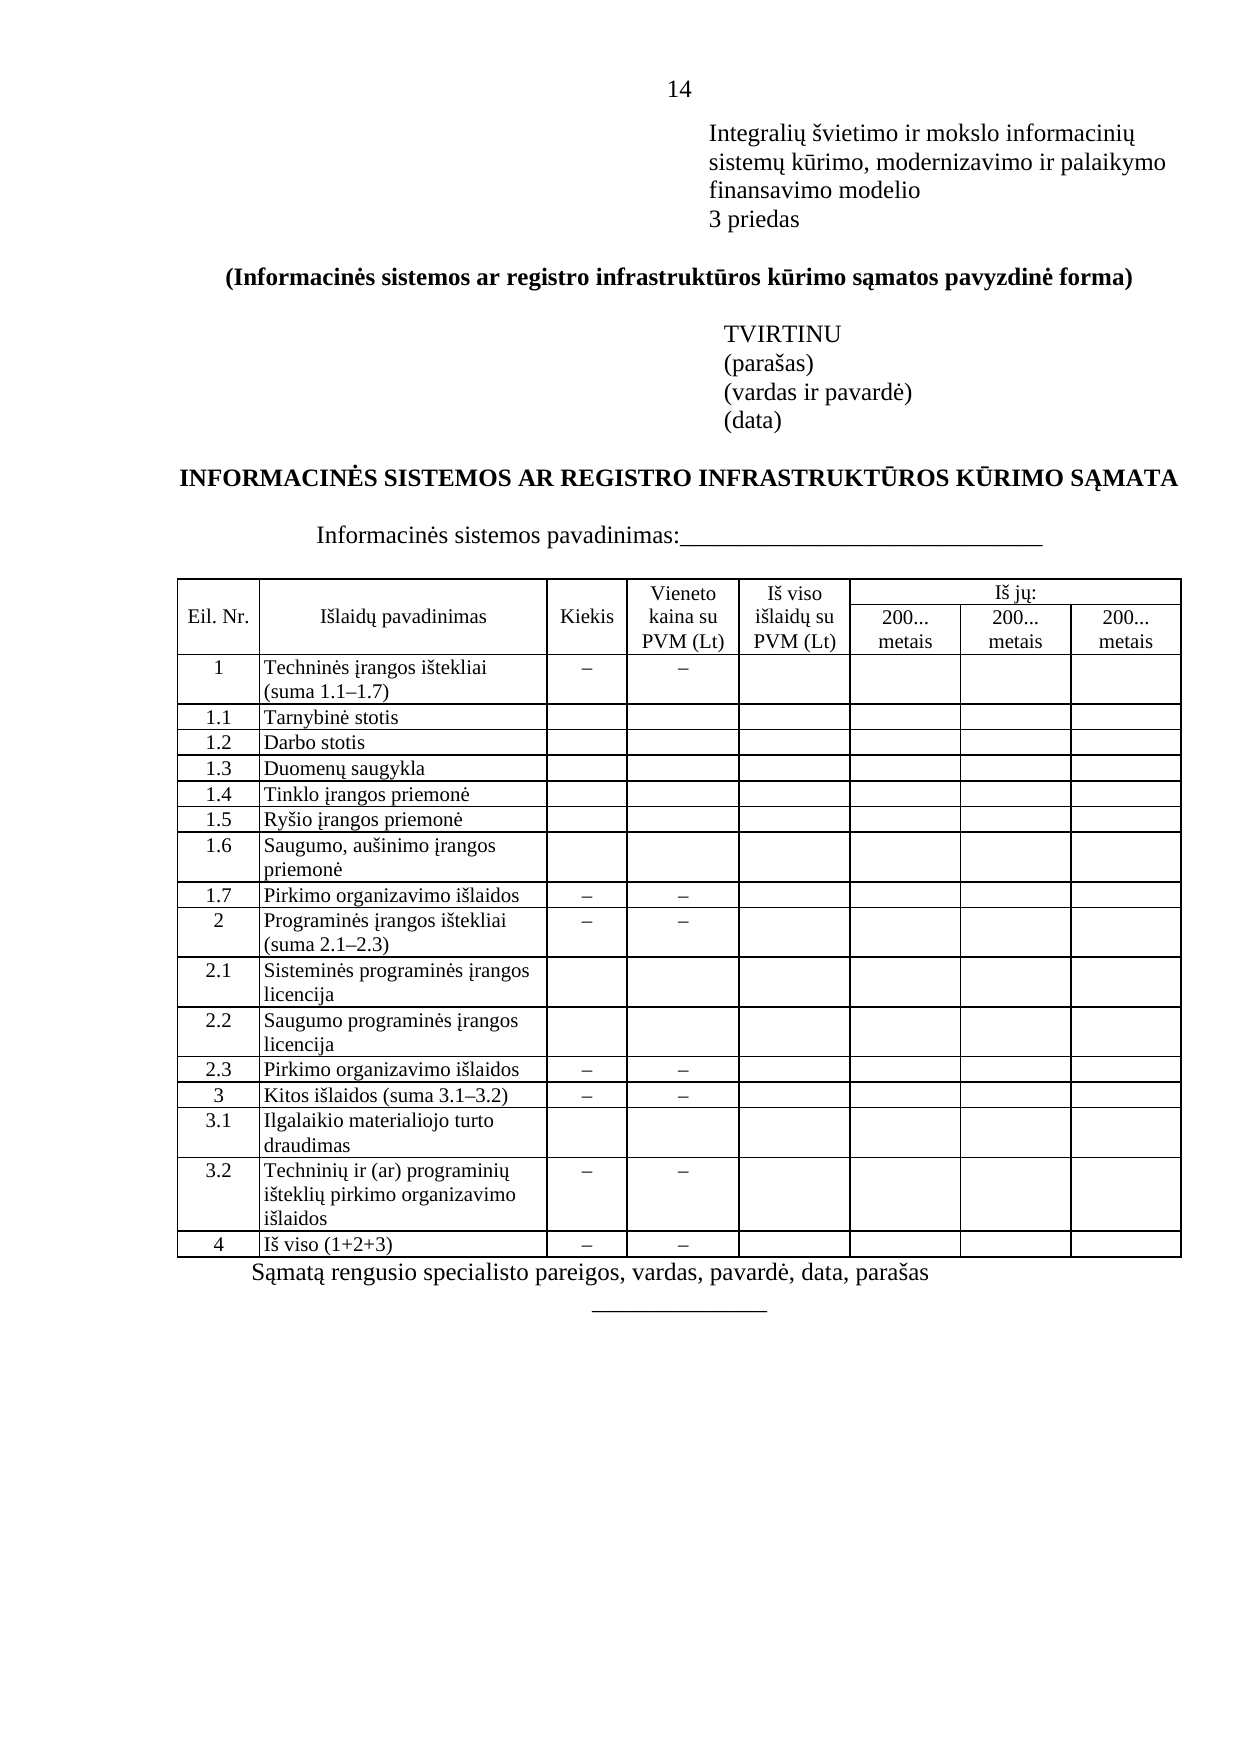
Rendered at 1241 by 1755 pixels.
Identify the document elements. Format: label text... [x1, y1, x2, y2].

text (data) [649, 406, 1181, 434]
table_cell [961, 1158, 1070, 1230]
table_cell [628, 1008, 738, 1056]
text Informacinės sistemos pavadinimas:_____________________________ [177, 521, 1181, 549]
table_cell [740, 1158, 849, 1230]
table_cell [851, 908, 960, 956]
table_cell 2.2 [178, 1008, 259, 1056]
table_cell [961, 958, 1070, 1006]
table_header Išlaidų pavadinimas [260, 580, 546, 653]
text INFORMACINĖS SISTEMOS AR REGISTRO INFRASTRUKTŪROS KŪRIMO SĄMATA [177, 463, 1181, 492]
table_cell [740, 833, 849, 881]
table_cell [956, 807, 960, 831]
table_cell 1.5 [255, 807, 259, 831]
table_cell – [628, 908, 738, 956]
table_cell [1072, 655, 1180, 703]
text (vardas ir pavardė) [649, 377, 1181, 406]
table_cell 2.1 [178, 958, 259, 1006]
text Sąmatą rengusio specialisto pareigos, vardas, pavardė, data, parašas [177, 1258, 1181, 1286]
table_cell [1072, 1008, 1180, 1056]
text sistemų kūrimo, modernizavimo ir palaikymo [177, 147, 1181, 176]
table_cell [961, 1108, 1070, 1157]
table_cell – [628, 655, 738, 703]
table_cell 4 [255, 1232, 259, 1256]
table_cell [961, 1008, 1070, 1056]
table_cell [961, 833, 1070, 881]
table_cell [851, 1008, 960, 1056]
table_cell [548, 1108, 626, 1157]
table_cell 3 [255, 1083, 259, 1107]
table_cell 2 [178, 908, 259, 956]
table_cell [851, 958, 960, 1006]
table_cell [628, 1108, 738, 1157]
table_cell 1.1 [255, 705, 259, 729]
table_cell [956, 782, 960, 806]
table_cell [851, 1108, 960, 1157]
table_cell 1.6 [178, 833, 259, 881]
table_cell [956, 883, 960, 907]
text (parašas) [649, 348, 1181, 377]
table_cell [851, 1158, 960, 1230]
table_cell [1072, 908, 1180, 956]
table_cell [956, 756, 960, 780]
text finansavimo modelio [177, 176, 1181, 204]
table_cell – [548, 908, 626, 956]
table_cell [628, 958, 738, 1006]
table_cell [851, 833, 960, 881]
table_cell [628, 833, 738, 881]
table_cell 2.3 [255, 1057, 259, 1081]
table_cell 1.3 [255, 756, 259, 780]
table_cell 1.2 [255, 730, 259, 754]
table_cell [740, 908, 849, 956]
table_cell 1.4 [255, 782, 259, 806]
table_header Eil. Nr. [178, 580, 259, 653]
table_cell [548, 1008, 626, 1056]
table_cell [548, 958, 626, 1006]
table_cell [961, 655, 1070, 703]
table_cell – [628, 1158, 738, 1230]
text Integralių švietimo ir mokslo informacinių [177, 118, 1181, 147]
table_cell [956, 730, 960, 754]
table_header Kiekis [548, 580, 626, 653]
table_cell – [548, 655, 626, 703]
table_cell [740, 1008, 849, 1056]
text TVIRTINU [649, 319, 1181, 348]
table_cell [1072, 833, 1180, 881]
table_cell 1 [178, 655, 259, 703]
table_cell [851, 655, 960, 703]
table_cell [956, 1232, 960, 1256]
text (Informacinės sistemos ar registro infrastruktūros kūrimo sąmatos pavyzdinė forma) [177, 262, 1181, 291]
table_cell 3.2 [178, 1158, 259, 1230]
table_cell [961, 908, 1070, 956]
table_cell [956, 705, 960, 729]
table_cell [740, 958, 849, 1006]
table_cell [956, 1057, 960, 1081]
table_cell [740, 1108, 849, 1157]
text ______________ [177, 1286, 1181, 1315]
table_cell [1072, 1108, 1180, 1157]
table_cell – [548, 1158, 626, 1230]
table_cell [956, 1083, 960, 1107]
table_cell [1072, 1158, 1180, 1230]
table_cell [548, 833, 626, 881]
text 3 priedas [177, 204, 1181, 233]
table_cell [740, 655, 849, 703]
table_cell 3.1 [178, 1108, 259, 1157]
table_cell [1072, 958, 1180, 1006]
table_cell 1.7 [255, 883, 259, 907]
